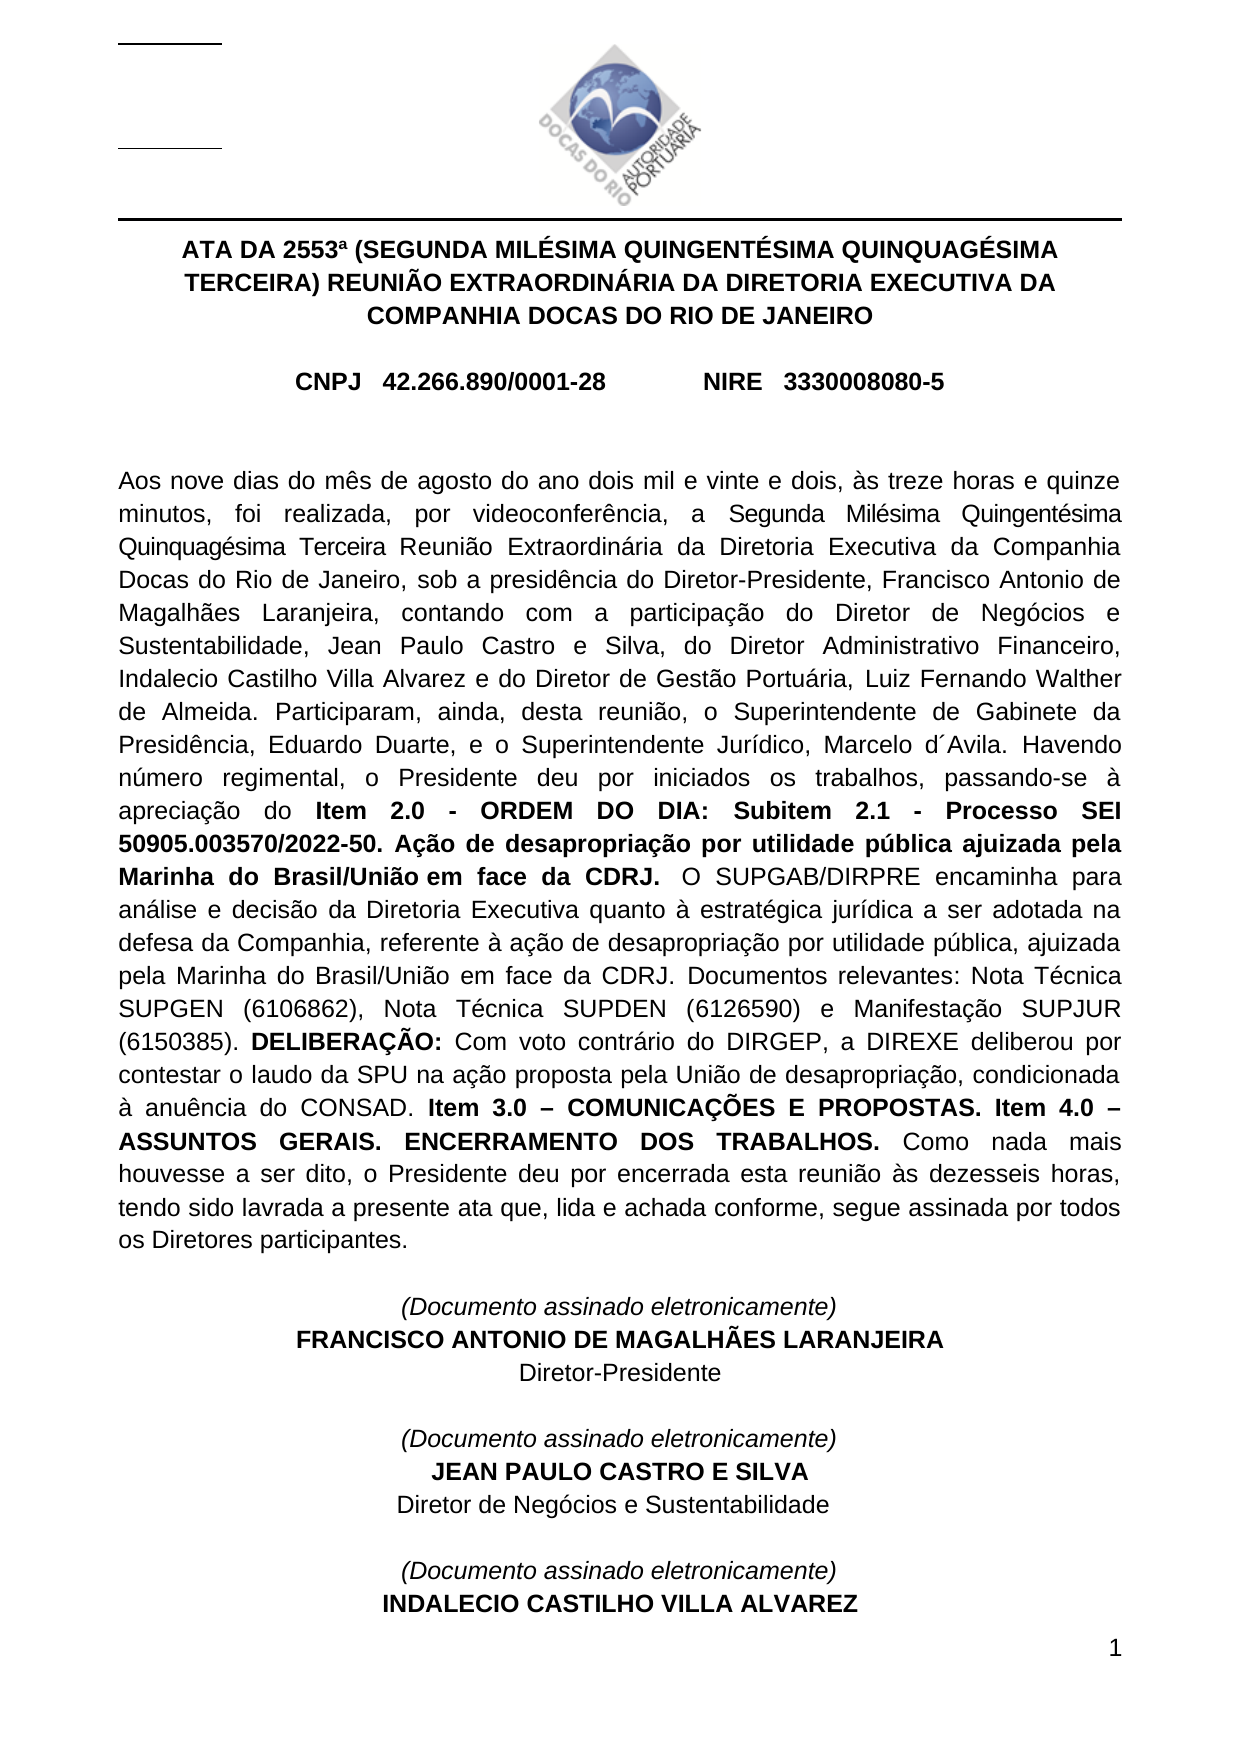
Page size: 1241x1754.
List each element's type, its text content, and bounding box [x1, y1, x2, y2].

text Diretor de Negócios e Sustentabilidade [118, 1490, 1122, 1518]
text CNPJ 42.266.890/0001-28 NIRE 3330008080-5 [118, 367, 1122, 396]
text (Documento assinado eletronicamente) [118, 1292, 1122, 1320]
text (Documento assinado eletronicamente) [118, 1424, 1122, 1452]
text Diretor-Presidente [118, 1358, 1122, 1386]
text FRANCISCO ANTONIO DE MAGALHÃES LARANJEIRA [118, 1324, 1122, 1353]
text (Documento assinado eletronicamente) [118, 1556, 1122, 1584]
text JEAN PAULO CASTRO E SILVA [118, 1457, 1122, 1485]
text ATA DA 2553ª (SEGUNDA MILÉSIMA QUINGENTÉSIMA QUINQUAGÉSIMA TERCEIRA) REUNIÃO EXTRAORDINÁRIA DA DIRETORIA EXECUTIVA DA COMPANHIA DOCAS DO RIO DE JANEIRO [118, 235, 1122, 330]
text Aos nove dias do mês de agosto do ano dois mil e vinte e dois, às treze horas e quinze minutos, foi realizada, por videoconferência, a Segunda Milésima Quingentésima Quinquagésima Terceira Reunião Extraordinária da Diretoria Executiva da Companhia Docas do Rio de Janeiro, sob a presidência do Diretor-Presidente, Francisco Antonio de Magalhães Laranjeira, contando com a participação do Diretor de Negócios e Sustentabilidade, Jean Paulo Castro e Silva, do Diretor Administrativo Financeiro, Indalecio Castilho Villa Alvarez e do Diretor de Gestão Portuária, Luiz Fernando Walther de Almeida. Participaram, ainda, desta reunião, o Superintendente de Gabinete da Presidência, Eduardo Duarte, e o Superintendente Jurídico, Marcelo d´Avila. Havendo número regimental, o Presidente deu por iniciados os trabalhos, passando-se à apreciação do Item 2.0 - ORDEM DO DIA: Subitem 2.1 - Processo SEI 50905.003570/2022-50. Ação de desapropriação por utilidade pública ajuizada pela Marinha do Brasil/União em face da CDRJ. O SUPGAB/DIRPRE encaminha para análise e decisão da Diretoria Executiva quanto à estratégica jurídica a ser adotada na defesa da Companhia, referente à ação de desapropriação por utilidade pública, ajuizada pela Marinha do Brasil/União em face da CDRJ. Documentos relevantes: Nota Técnica SUPGEN (6106862), Nota Técnica SUPDEN (6126590) e Manifestação SUPJUR (6150385). DELIBERAÇÃO: Com voto contrário do DIRGEP, a DIREXE deliberou por contestar o laudo da SPU na ação proposta pela União de desapropriação, condicionada à anuência do CONSAD. Item 3.0 – COMUNICAÇÕES E PROPOSTAS. Item 4.0 – ASSUNTOS GERAIS. ENCERRAMENTO DOS TRABALHOS. Como nada mais houvesse a ser dito, o Presidente deu por encerrada esta reunião às dezesseis horas, tendo sido lavrada a presente ata que, lida e achada conforme, segue assinada por todos os Diretores participantes. [118, 466, 1122, 1254]
text INDALECIO CASTILHO VILLA ALVAREZ [118, 1589, 1122, 1617]
